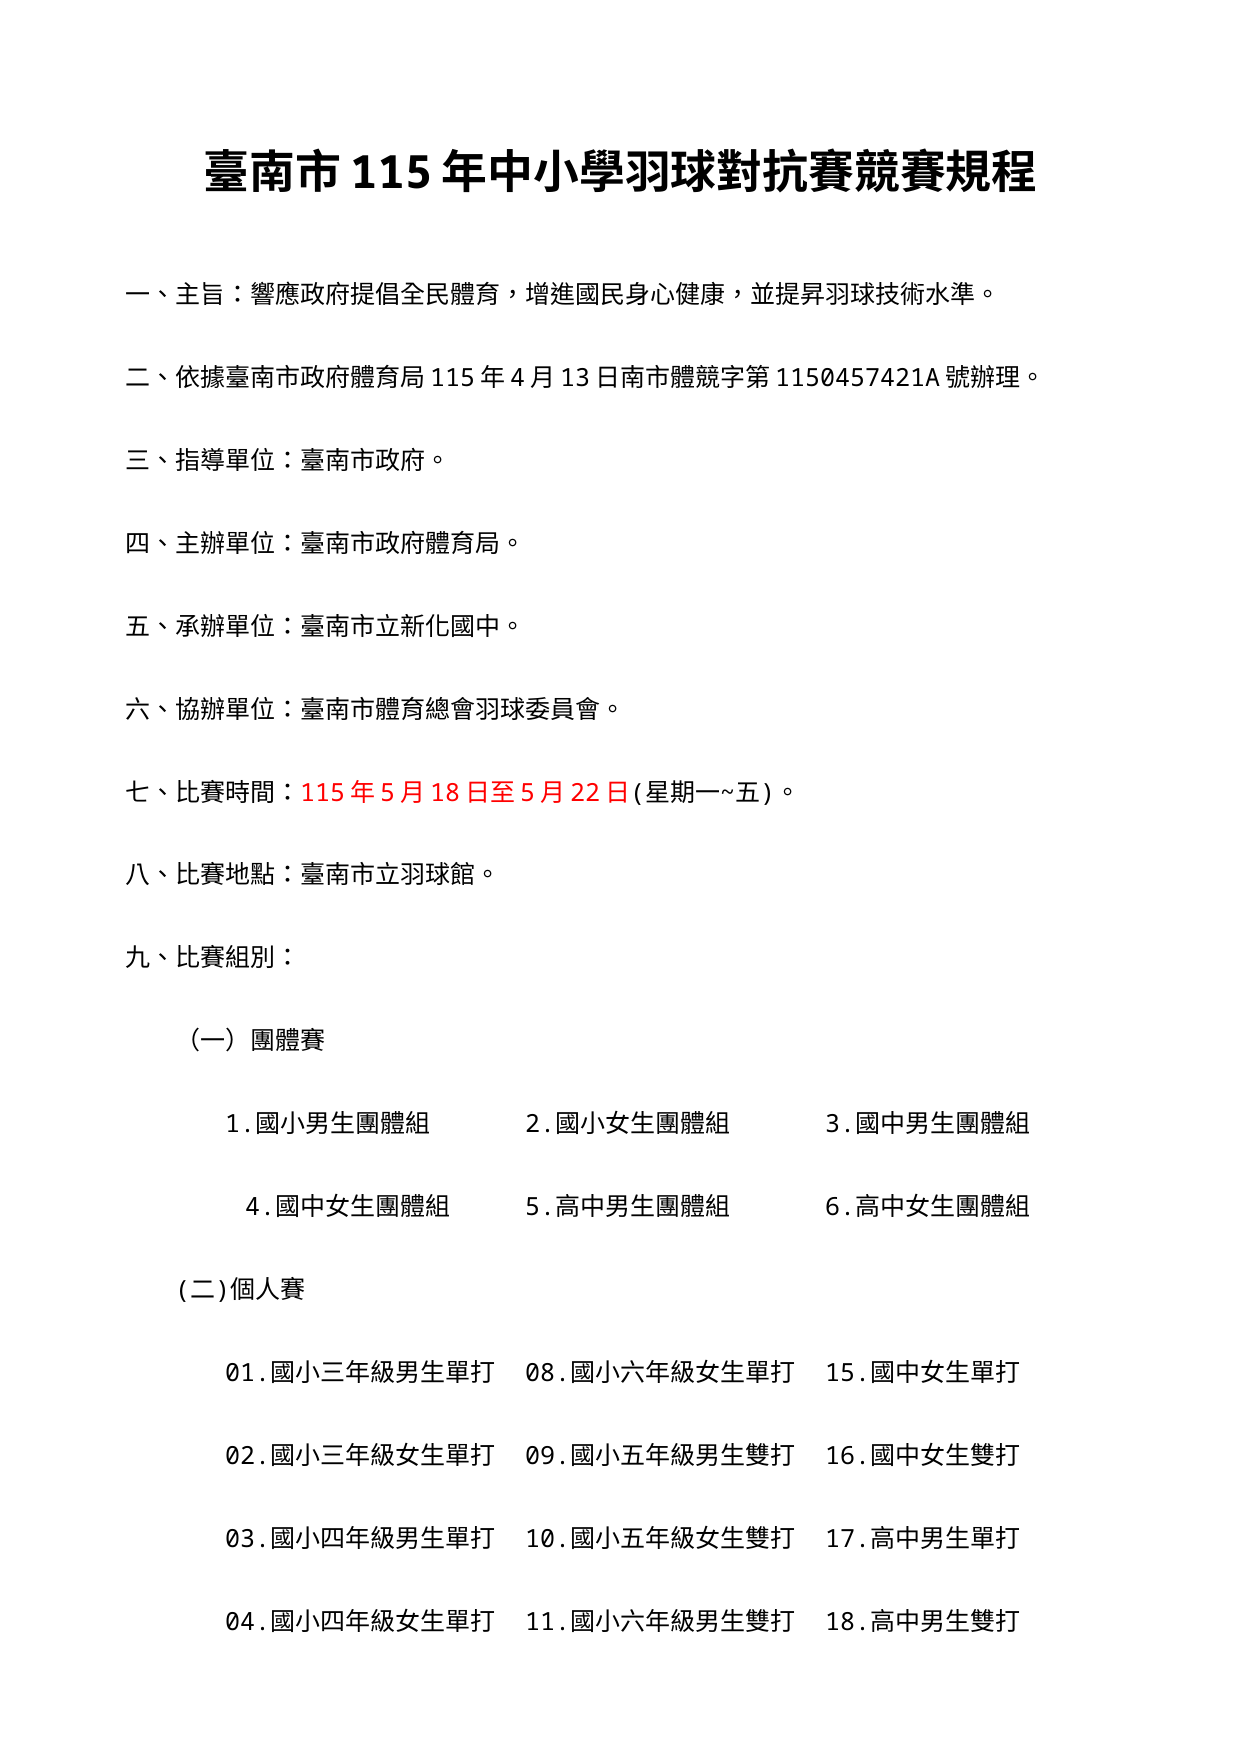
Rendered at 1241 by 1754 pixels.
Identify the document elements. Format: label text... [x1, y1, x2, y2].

text （一）團體賽 [125, 997, 1165, 1060]
text 01.國小三年級男生單打 08.國小六年級女生單打 15.國中女生單打 [125, 1329, 1165, 1391]
text 二、依據臺南市政府體育局115年4月13日南市體競字第1150457421A號辦理。 [125, 334, 1165, 396]
text 02.國小三年級女生單打 09.國小五年級男生雙打 16.國中女生雙打 [125, 1412, 1165, 1474]
text 八、比賽地點：臺南市立羽球館。 [125, 831, 1165, 894]
text 三、指導單位：臺南市政府。 [125, 417, 1165, 479]
text 六、協辦單位：臺南市體育總會羽球委員會。 [125, 666, 1165, 728]
text 03.國小四年級男生單打 10.國小五年級女生雙打 17.高中男生單打 [125, 1495, 1165, 1557]
text 1.國小男生團體組 2.國小女生團體組 3.國中男生團體組 [125, 1080, 1165, 1143]
text 七、比賽時間：115年5月18日至5月22日(星期一~五)。 [125, 748, 1165, 811]
text 五、承辦單位：臺南市立新化國中。 [125, 583, 1165, 645]
text 四、主辦單位：臺南市政府體育局。 [125, 500, 1165, 562]
text 04.國小四年級女生單打 11.國小六年級男生雙打 18.高中男生雙打 [125, 1578, 1165, 1640]
text 九、比賽組別： [125, 914, 1165, 977]
text 臺南市115年中小學羽球對抗賽競賽規程 [75, 96, 1165, 221]
text (二)個人賽 [125, 1246, 1165, 1308]
text 一、主旨：響應政府提倡全民體育，增進國民身心健康，並提昇羽球技術水準。 [125, 251, 1165, 313]
text 4.國中女生團體組 5.高中男生團體組 6.高中女生團體組 [125, 1163, 1165, 1226]
